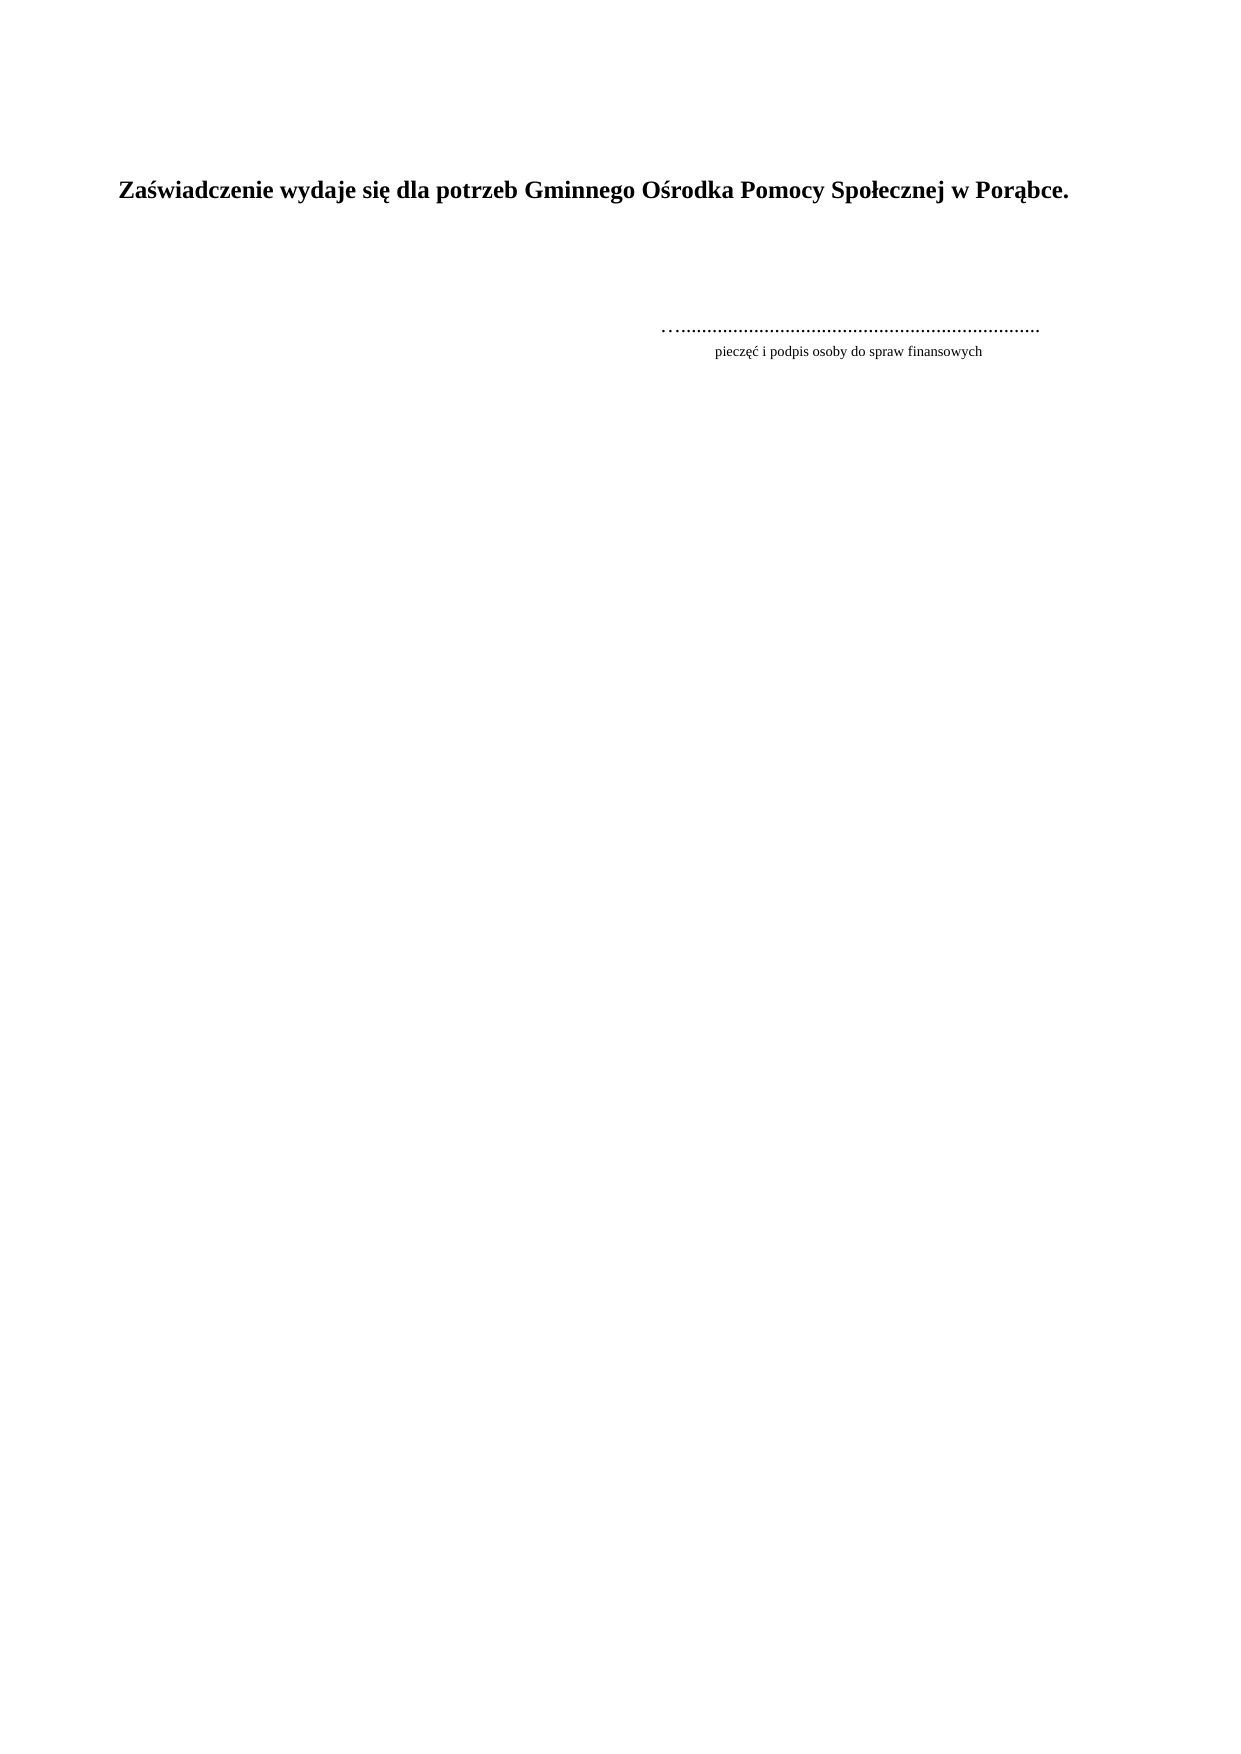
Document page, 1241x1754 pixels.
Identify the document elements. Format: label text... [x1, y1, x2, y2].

text Zaświadczenie wydaje się dla potrzeb Gminnego Ośrodka Pomocy Społecznej w Porąbce. [118, 176, 1122, 204]
text …..................................................................... [87, 305, 1122, 339]
text pieczęć i podpis osoby do spraw finansowych [87, 339, 1122, 360]
